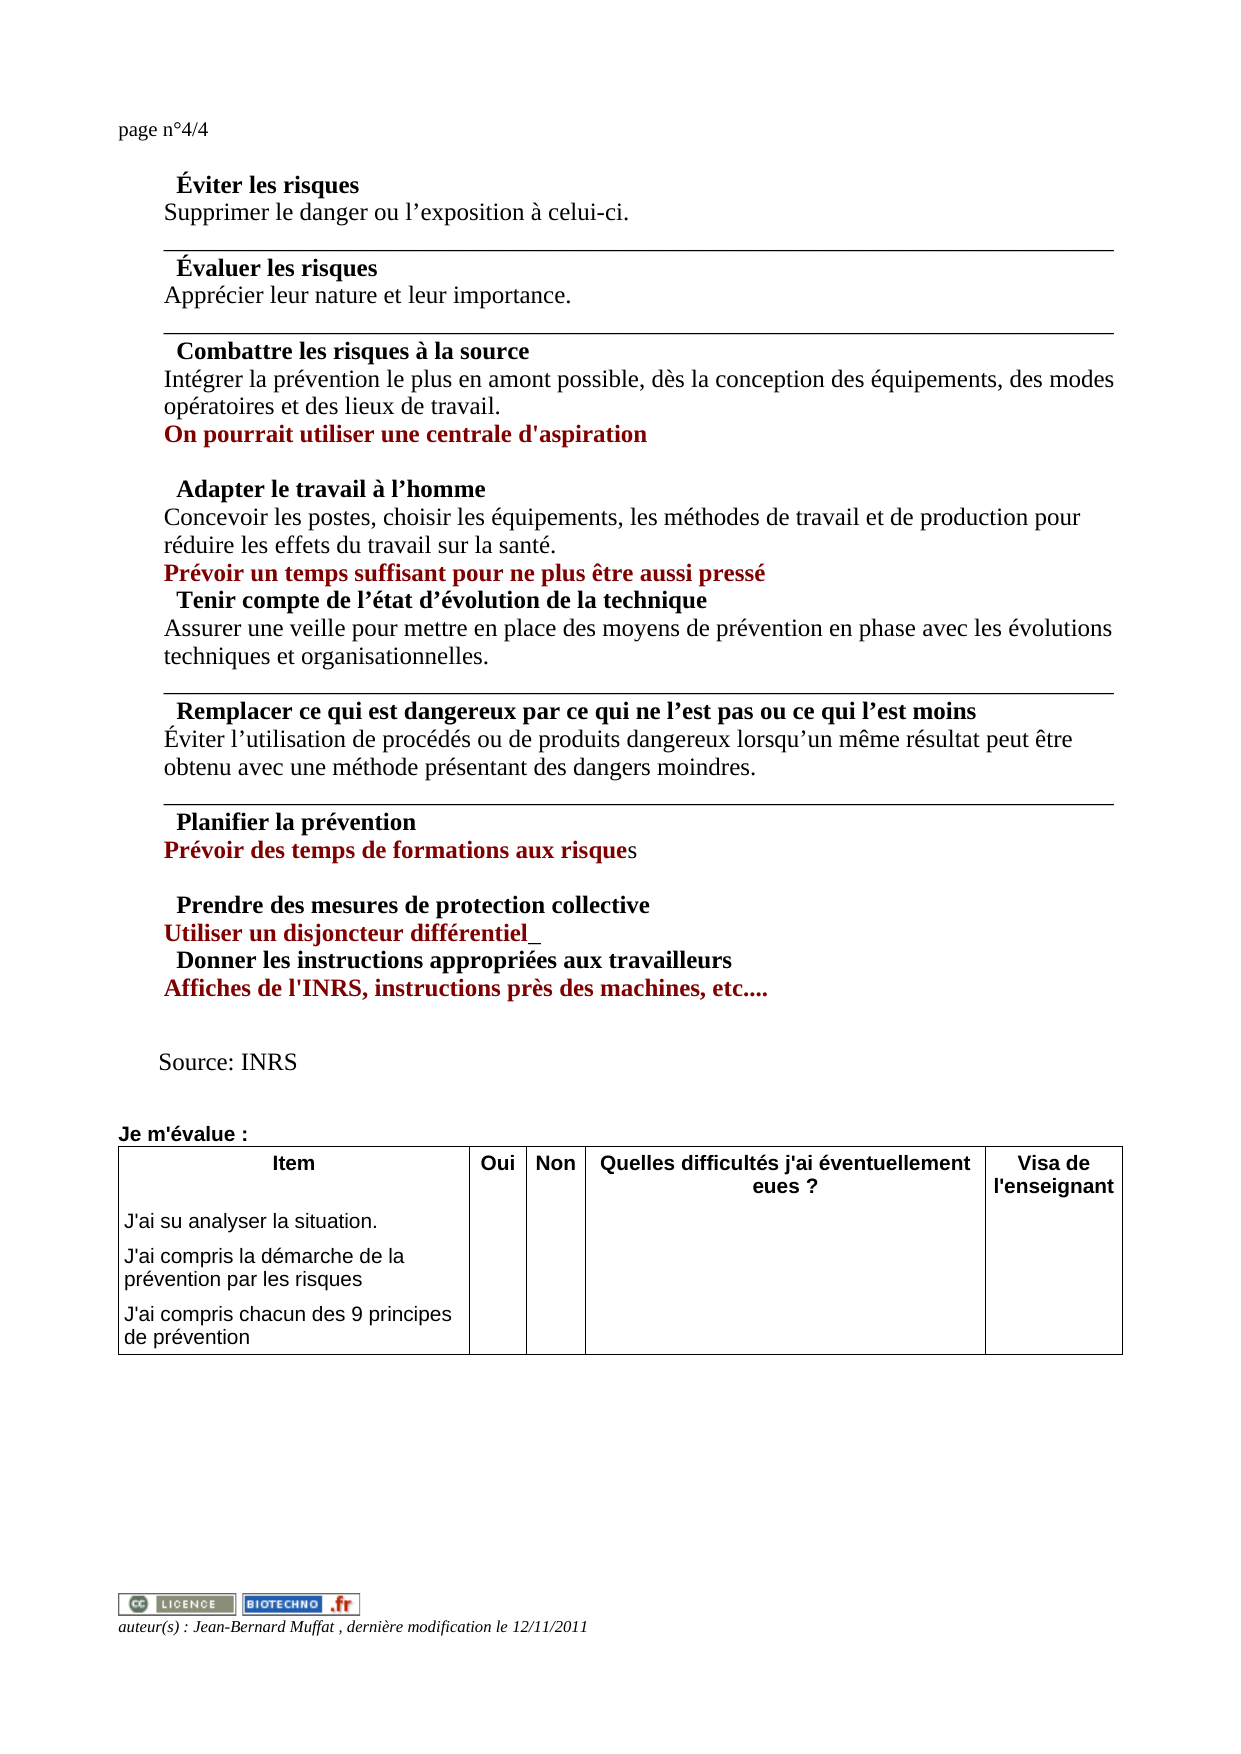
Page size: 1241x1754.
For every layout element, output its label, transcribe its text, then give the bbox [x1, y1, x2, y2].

table_header Visa de l'enseignant [986, 1147, 1122, 1204]
picture [118, 1593, 237, 1616]
table_cell [586, 1239, 985, 1296]
table_cell [470, 1296, 526, 1354]
table_cell [986, 1296, 1122, 1354]
table_cell [527, 1239, 585, 1296]
table_cell [527, 1296, 585, 1354]
table_cell J'ai compris chacun des 9 principes de prévention [119, 1296, 469, 1354]
table_header [118, 1049, 158, 1076]
table_cell J'ai su analyser la situation. [119, 1204, 469, 1238]
table_cell [586, 1296, 985, 1354]
table_header Item [119, 1147, 469, 1204]
picture [242, 1593, 361, 1616]
table_cell [986, 1204, 1122, 1238]
table_cell [470, 1204, 526, 1238]
table_header Source: INRS [158, 1049, 1122, 1076]
table_header Oui [470, 1147, 526, 1204]
table_cell [586, 1204, 985, 1238]
table_header Quelles difficultés j'ai éventuellement eues ? [586, 1147, 985, 1204]
text Je m'évalue : [118, 1123, 1122, 1146]
table_header [118, 171, 163, 1002]
table_cell [470, 1239, 526, 1296]
table_header Éviter les risques Supprimer le danger ou l’exposition à celui-ci. ____________________________________________________________________________ Évaluer les risques Apprécier leur nature et leur importance. ____________________________________________________________________________ Combattre les risques à la source Intégrer la prévention le plus en amont possible, dès la conception des équipements, des modes opératoires et des lieux de travail. On pourrait utiliser une centrale d'aspiration Adapter le travail à l’homme Concevoir les postes, choisir les équipements, les méthodes de travail et de production pour réduire les effets du travail sur la santé. Prévoir un temps suffisant pour ne plus être aussi pressé Tenir compte de l’état d’évolution de la technique Assurer une veille pour mettre en place des moyens de prévention en phase avec les évolutions techniques et organisationnelles. ____________________________________________________________________________ Remplacer ce qui est dangereux par ce qui ne l’est pas ou ce qui l’est moins Éviter l’utilisation de procédés ou de produits dangereux lorsqu’un même résultat peut être obtenu avec une méthode présentant des dangers moindres. ____________________________________________________________________________ Planifier la prévention Prévoir des temps de formations aux risques Prendre des mesures de protection collective Utiliser un disjoncteur différentiel_ Donner les instructions appropriées aux travailleurs Affiches de l'INRS, instructions près des machines, etc.... [164, 171, 1118, 1002]
table_cell J'ai compris la démarche de la prévention par les risques [119, 1239, 469, 1296]
table_header Non [527, 1147, 585, 1204]
table_cell [527, 1204, 585, 1238]
table_cell [986, 1239, 1122, 1296]
